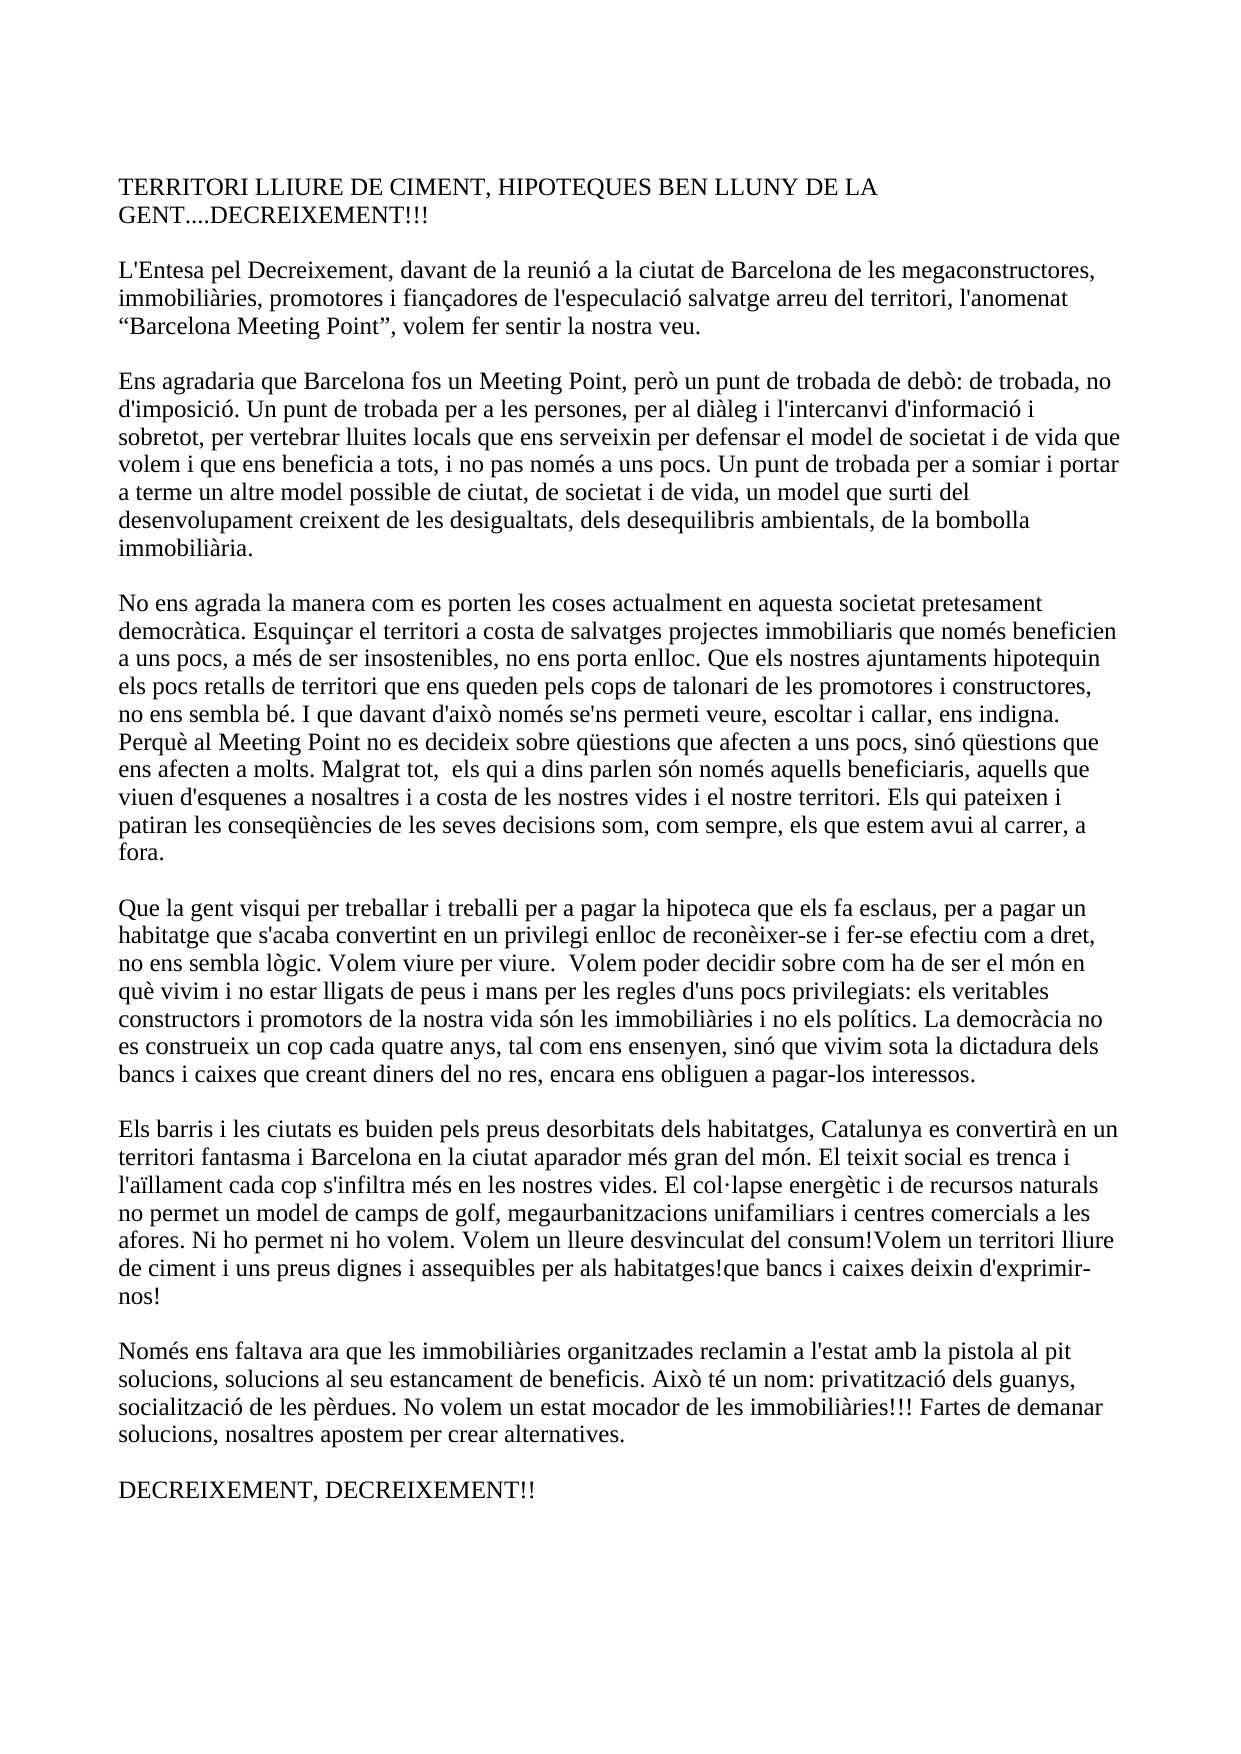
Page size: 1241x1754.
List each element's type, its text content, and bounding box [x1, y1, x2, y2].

text No ens agrada la manera com es porten les coses actualment en aquesta societat pretesament democràtica. Esquinçar el territori a costa de salvatges projectes immobiliaris que només beneficien a uns pocs, a més de ser insostenibles, no ens porta enlloc. Que els nostres ajuntaments hipotequin els pocs retalls de territori que ens queden pels cops de talonari de les promotores i constructores, no ens sembla bé. I que davant d'això només se'ns permeti veure, escoltar i callar, ens indigna. Perquè al Meeting Point no es decideix sobre qüestions que afecten a uns pocs, sinó qüestions que ens afecten a molts. Malgrat tot, els qui a dins parlen són només aquells beneficiaris, aquells que viuen d'esquenes a nosaltres i a costa de les nostres vides i el nostre territori. Els qui pateixen i patiran les conseqüències de les seves decisions som, com sempre, els que estem avui al carrer, a fora. [118, 589, 1122, 866]
text Que la gent visqui per treballar i treballi per a pagar la hipoteca que els fa esclaus, per a pagar un habitatge que s'acaba convertint en un privilegi enlloc de reconèixer-se i fer-se efectiu com a dret, no ens sembla lògic. Volem viure per viure. Volem poder decidir sobre com ha de ser el món en què vivim i no estar lligats de peus i mans per les regles d'uns pocs privilegiats: els veritables constructors i promotors de la nostra vida són les immobiliàries i no els polítics. La democràcia no es construeix un cop cada quatre anys, tal com ens ensenyen, sinó que vivim sota la dictadura dels bancs i caixes que creant diners del no res, encara ens obliguen a pagar-los interessos. [118, 894, 1122, 1088]
text TERRITORI LLIURE DE CIMENT, HIPOTEQUES BEN LLUNY DE LA GENT....DECREIXEMENT!!! [118, 173, 1122, 229]
text Ens agradaria que Barcelona fos un Meeting Point, però un punt de trobada de debò: de trobada, no d'imposició. Un punt de trobada per a les persones, per al diàleg i l'intercanvi d'informació i sobretot, per vertebrar lluites locals que ens serveixin per defensar el model de societat i de vida que volem i que ens beneficia a tots, i no pas només a uns pocs. Un punt de trobada per a somiar i portar a terme un altre model possible de ciutat, de societat i de vida, un model que surti del desenvolupament creixent de les desigualtats, dels desequilibris ambientals, de la bombolla immobiliària. [118, 367, 1122, 561]
text DECREIXEMENT, DECREIXEMENT!! [118, 1476, 1122, 1503]
text Els barris i les ciutats es buiden pels preus desorbitats dels habitatges, Catalunya es convertirà en un territori fantasma i Barcelona en la ciutat aparador més gran del món. El teixit social es trenca i l'aïllament cada cop s'infiltra més en les nostres vides. El col·lapse energètic i de recursos naturals no permet un model de camps de golf, megaurbanitzacions unifamiliars i centres comercials a les afores. Ni ho permet ni ho volem. Volem un lleure desvinculat del consum!Volem un territori lliure de ciment i uns preus dignes i assequibles per als habitatges!que bancs i caixes deixin d'exprimir-nos! [118, 1116, 1122, 1309]
text Només ens faltava ara que les immobiliàries organitzades reclamin a l'estat amb la pistola al pit solucions, solucions al seu estancament de beneficis. Això té un nom: privatització dels guanys, socialització de les pèrdues. No volem un estat mocador de les immobiliàries!!! Fartes de demanar solucions, nosaltres apostem per crear alternatives. [118, 1337, 1122, 1448]
text L'Entesa pel Decreixement, davant de la reunió a la ciutat de Barcelona de les megaconstructores, immobiliàries, promotores i fiançadores de l'especulació salvatge arreu del territori, l'anomenat “Barcelona Meeting Point”, volem fer sentir la nostra veu. [118, 257, 1122, 340]
